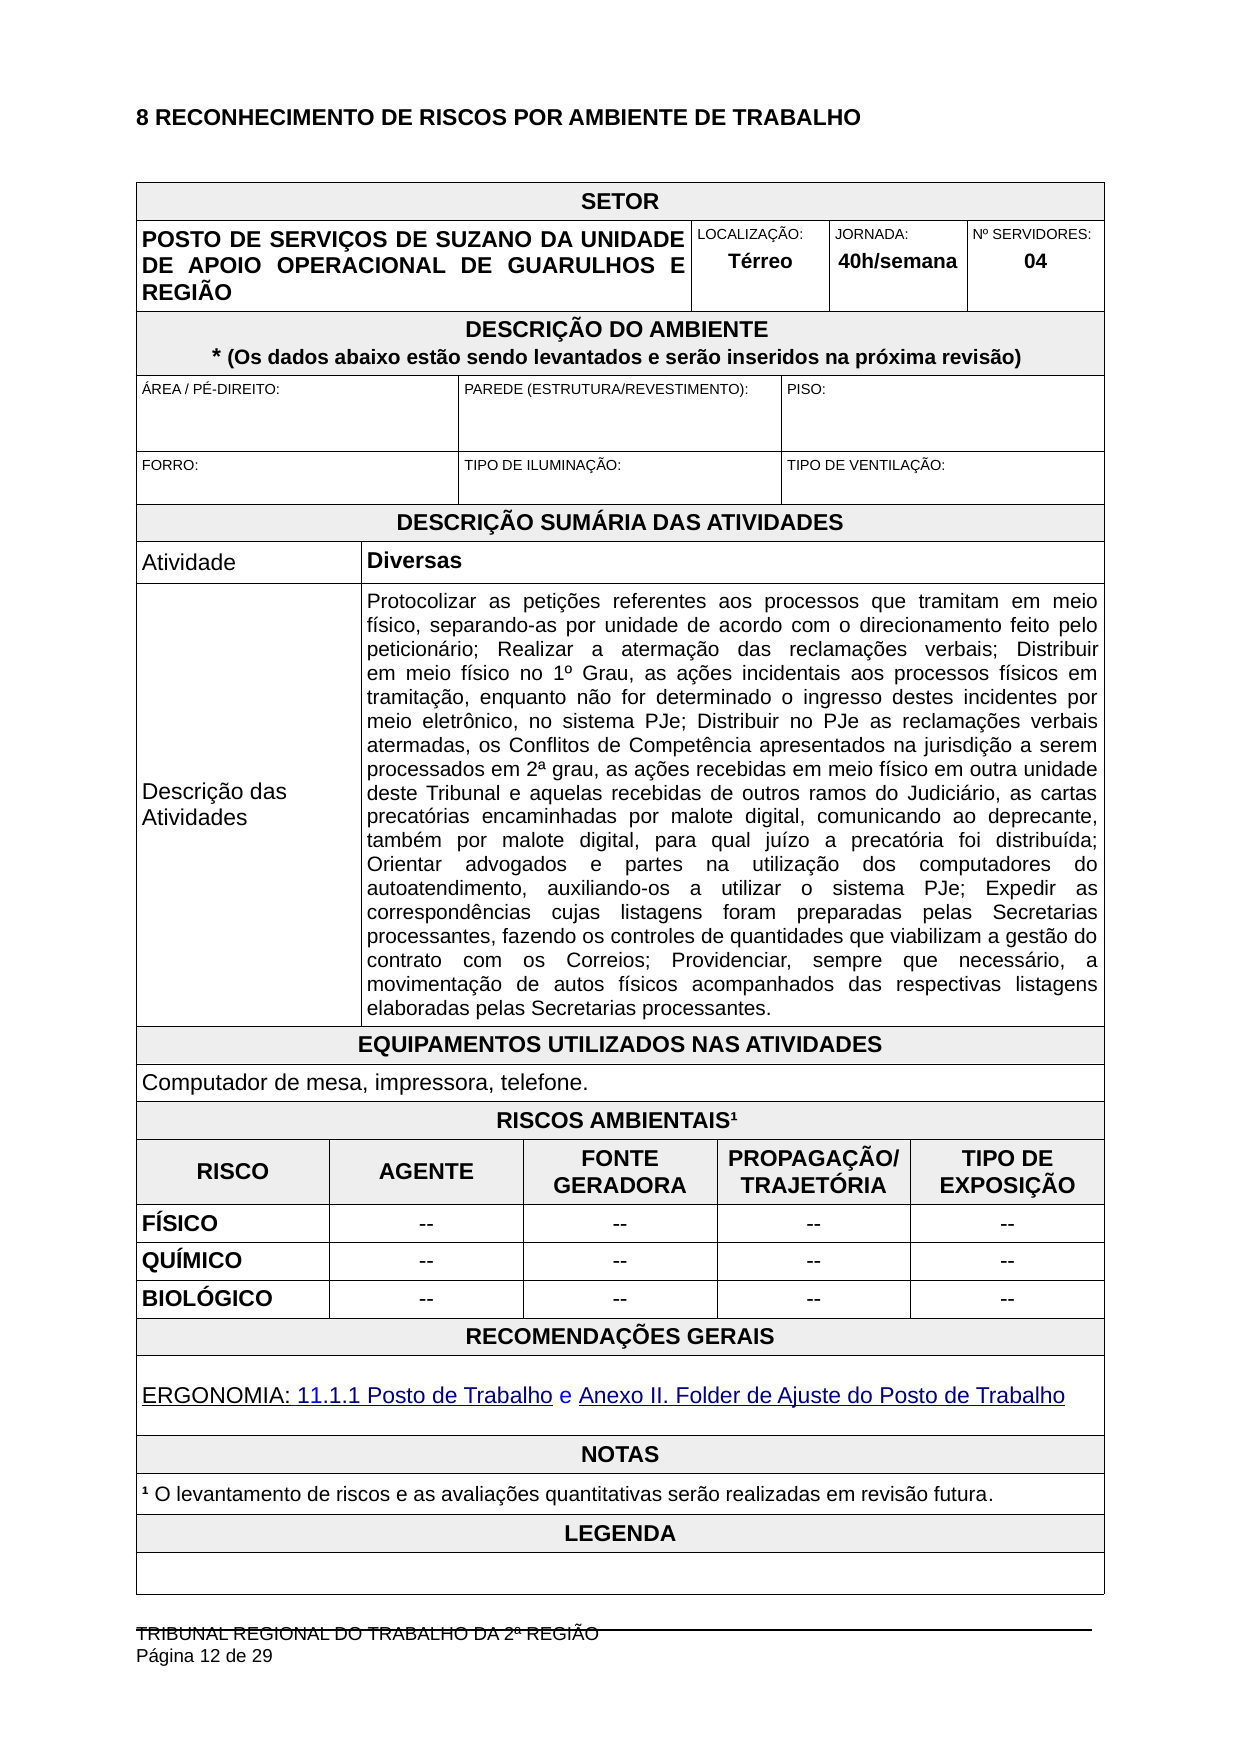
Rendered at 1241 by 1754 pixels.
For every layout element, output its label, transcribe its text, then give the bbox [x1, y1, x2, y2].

table_cell TIPO DE VENTILAÇÃO: [782, 452, 1104, 503]
table_cell FONTE GERADORA [524, 1140, 717, 1204]
table_cell QUÍMICO [137, 1243, 329, 1279]
table_cell -- [718, 1243, 910, 1279]
table_cell DESCRIÇÃO DO AMBIENTE * (Os dados abaixo estão sendo levantados e serão inseridos na próxima revisão) [137, 312, 1104, 375]
table_cell Descrição das Atividades [137, 584, 361, 1026]
table_cell -- [524, 1205, 717, 1242]
table_cell LEGENDA [137, 1515, 1104, 1552]
table_cell BIOLÓGICO [137, 1281, 329, 1317]
table_cell PAREDE (ESTRUTURA/REVESTIMENTO): [459, 376, 781, 451]
table_cell PISO: [782, 376, 1104, 451]
table_cell Diversas [362, 542, 1104, 583]
table_cell RECOMENDAÇÕES GERAIS [137, 1319, 1104, 1355]
text 8 RECONHECIMENTO DE RISCOS POR AMBIENTE DE TRABALHO [136, 104, 1104, 130]
table_cell FÍSICO [137, 1205, 329, 1242]
table_cell -- [330, 1243, 523, 1279]
table_cell DESCRIÇÃO SUMÁRIA DAS ATIVIDADES [137, 505, 1104, 541]
table_cell -- [718, 1205, 910, 1242]
table_cell ÁREA / PÉ-DIREITO: [137, 376, 458, 451]
table_cell -- [524, 1243, 717, 1279]
table_cell NOTAS [137, 1436, 1104, 1473]
table_cell POSTO DE SERVIÇOS DE SUZANO DA UNIDADE DE APOIO OPERACIONAL DE GUARULHOS E REGIÃO [137, 221, 691, 311]
table_cell RISCOS AMBIENTAIS¹ [137, 1102, 1104, 1139]
table_cell Computador de mesa, impressora, telefone. [137, 1065, 1104, 1101]
table_cell Atividade [137, 542, 361, 583]
table_cell -- [330, 1281, 523, 1317]
table_cell ¹ O levantamento de riscos e as avaliações quantitativas serão realizadas em revisão futura. [137, 1474, 1104, 1514]
table_cell -- [911, 1281, 1104, 1317]
table_cell TIPO DE ILUMINAÇÃO: [459, 452, 781, 503]
table_cell TIPO DE EXPOSIÇÃO [911, 1140, 1104, 1204]
table_cell Protocolizar as petições referentes aos processos que tramitam em meio físico, separando-as por unidade de acordo com o direcionamento feito pelo peticionário; Realizar a atermação das reclamações verbais; Distribuir em meio físico no 1º Grau, as ações incidentais aos processos físicos em tramitação, enquanto não for determinado o ingresso destes incidentes por meio eletrônico, no sistema PJe; Distribuir no PJe as reclamações verbais atermadas, os Conflitos de Competência apresentados na jurisdição a serem processados em 2ª grau, as ações recebidas em meio físico em outra unidade deste Tribunal e aquelas recebidas de outros ramos do Judiciário, as cartas precatórias encaminhadas por malote digital, comunicando ao deprecante, também por malote digital, para qual juízo a precatória foi distribuída; Orientar advogados e partes na utilização dos computadores do autoatendimento, auxiliando-os a utilizar o sistema PJe; Expedir as correspondências cujas listagens foram preparadas pelas Secretarias processantes, fazendo os controles de quantidades que viabilizam a gestão do contrato com os Correios; Providenciar, sempre que necessário, a movimentação de autos físicos acompanhados das respectivas listagens elaboradas pelas Secretarias processantes. [362, 584, 1104, 1026]
table_cell JORNADA: 40h/semana [830, 221, 967, 311]
table_cell -- [911, 1205, 1104, 1242]
table_cell ERGONOMIA: 11.1.1 Posto de Trabalho e Anexo II. Folder de Ajuste do Posto de Trabalho [137, 1356, 1104, 1435]
table_cell PROPAGAÇÃO/ TRAJETÓRIA [718, 1140, 910, 1204]
table_cell LOCALIZAÇÃO: Térreo [692, 221, 829, 311]
table_cell FORRO: [137, 452, 458, 503]
table_cell AGENTE [330, 1140, 523, 1204]
table_cell -- [911, 1243, 1104, 1279]
table_cell -- [524, 1281, 717, 1317]
table_cell [137, 1553, 1104, 1593]
table_cell RISCO [137, 1140, 329, 1204]
table_cell -- [718, 1281, 910, 1317]
table_header SETOR [137, 183, 1104, 220]
table_cell Nº SERVIDORES: 04 [968, 221, 1104, 311]
table_cell -- [330, 1205, 523, 1242]
table_cell EQUIPAMENTOS UTILIZADOS NAS ATIVIDADES [137, 1027, 1104, 1063]
